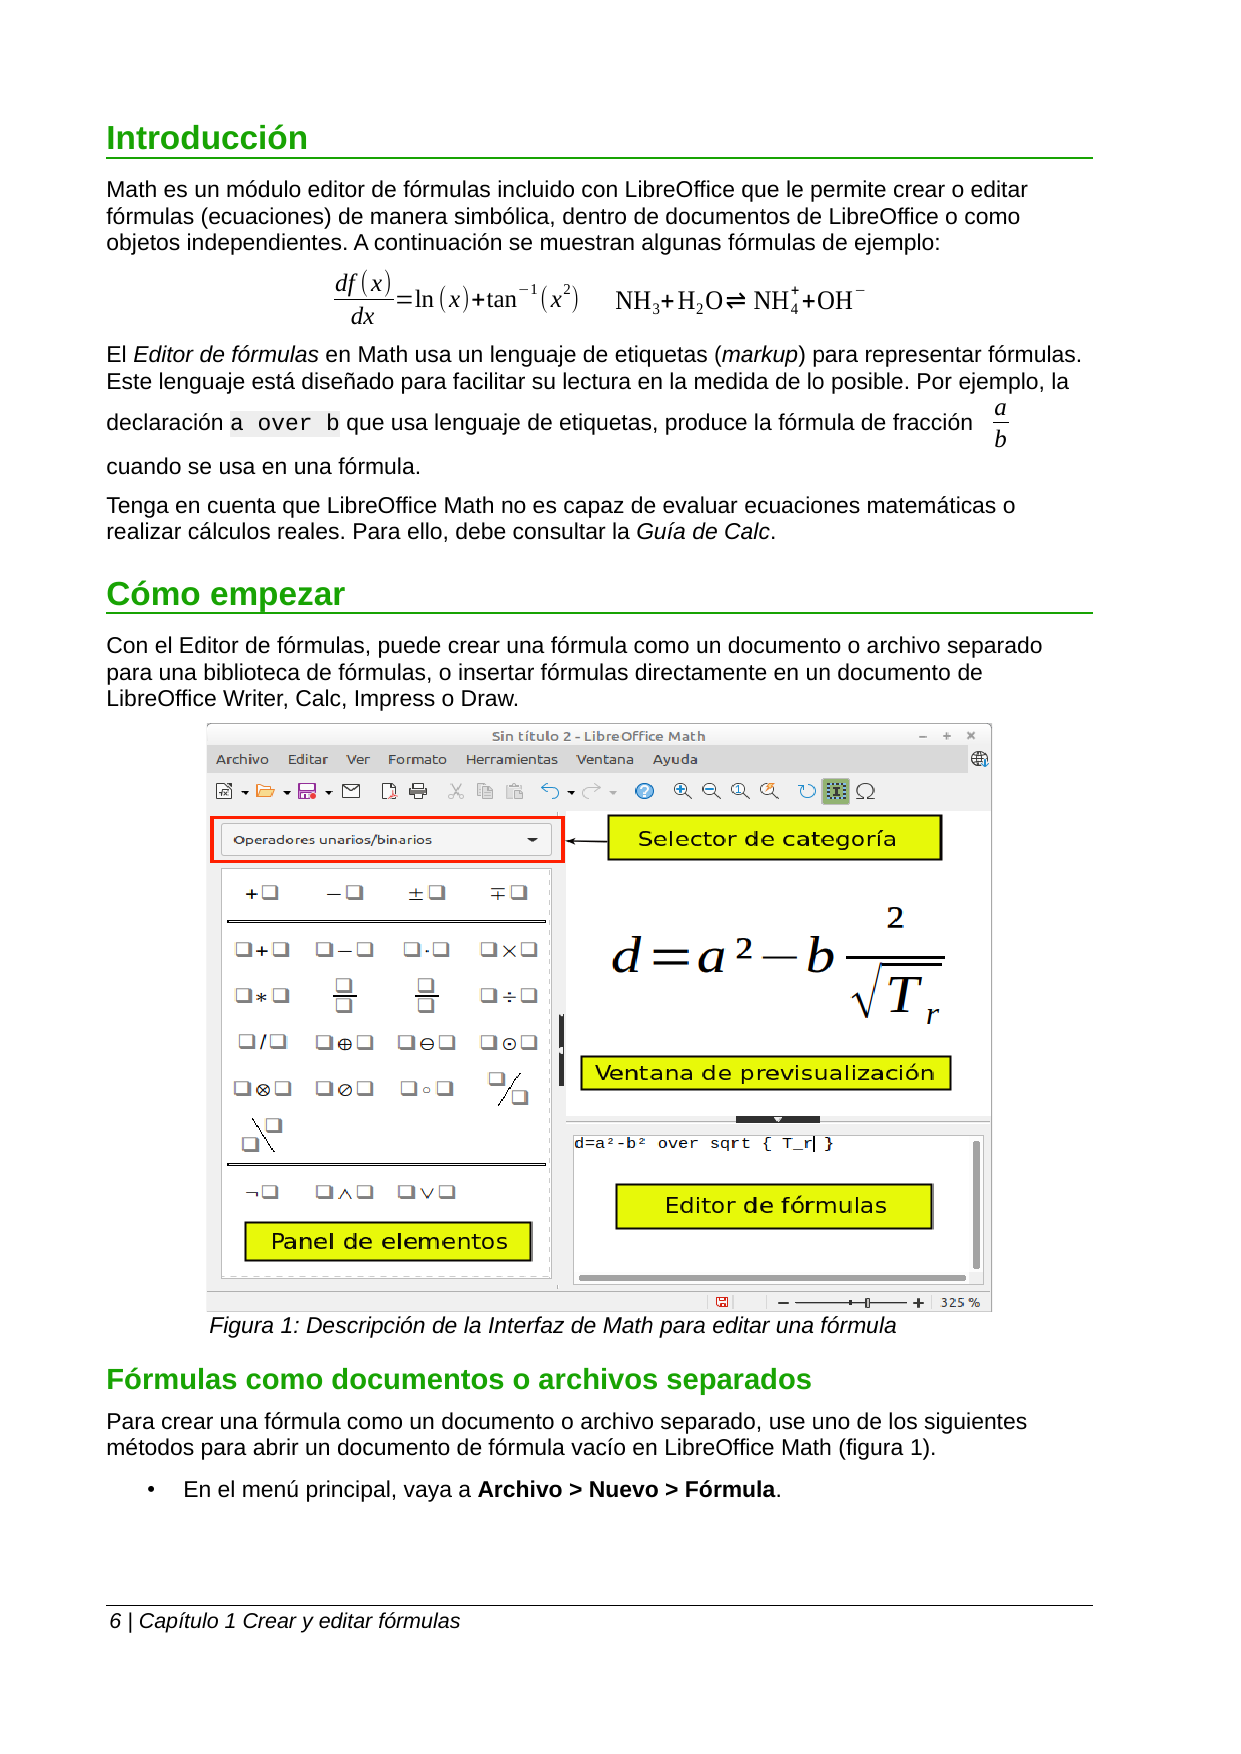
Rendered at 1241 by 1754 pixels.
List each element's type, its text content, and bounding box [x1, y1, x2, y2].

text El Editor de fórmulas en Math usa un lenguaje de etiquetas (markup) para representar fórmulas. Este lenguaje está diseñado para facilitar su lectura en la medida de lo posible. Por ejemplo, la declaración a over b que usa lenguaje de etiquetas, produce la fórmula de fracción cuando se usa en una fórmula. [106, 341, 1093, 479]
text Con el Editor de fórmulas, puede crear una fórmula como un documento o archivo separado para una biblioteca de fórmulas, o insertar fórmulas directamente en un documento de LibreOffice Writer, Calc, Impress o Draw. [106, 632, 1093, 711]
list En el menú principal, vaya a Archivo > Nuevo > Fórmula. [144, 1473, 1093, 1502]
subtitle Cómo empezar [106, 574, 1093, 612]
text Para crear una fórmula como un documento o archivo separado, use uno de los siguientes métodos para abrir un documento de fórmula vacío en LibreOffice Math (figura 1). [106, 1408, 1093, 1460]
text Tenga en cuenta que LibreOffice Math no es capaz de evaluar ecuaciones matemáticas o realizar cálculos reales. Para ello, debe consultar la Guía de Calc. [106, 492, 1093, 544]
subtitle Introducción [106, 118, 1093, 157]
picture [206, 723, 993, 1312]
text Figura 1: Descripción de la Interfaz de Math para editar una fórmula [209, 1312, 990, 1338]
subtitle Fórmulas como documentos o archivos separados [106, 1362, 1093, 1396]
text Math es un módulo editor de fórmulas incluido con LibreOffice que le permite crear o editar fórmulas (ecuaciones) de manera simbólica, dentro de documentos de LibreOffice o como objetos independientes. A continuación se muestran algunas fórmulas de ejemplo: [106, 176, 1093, 255]
